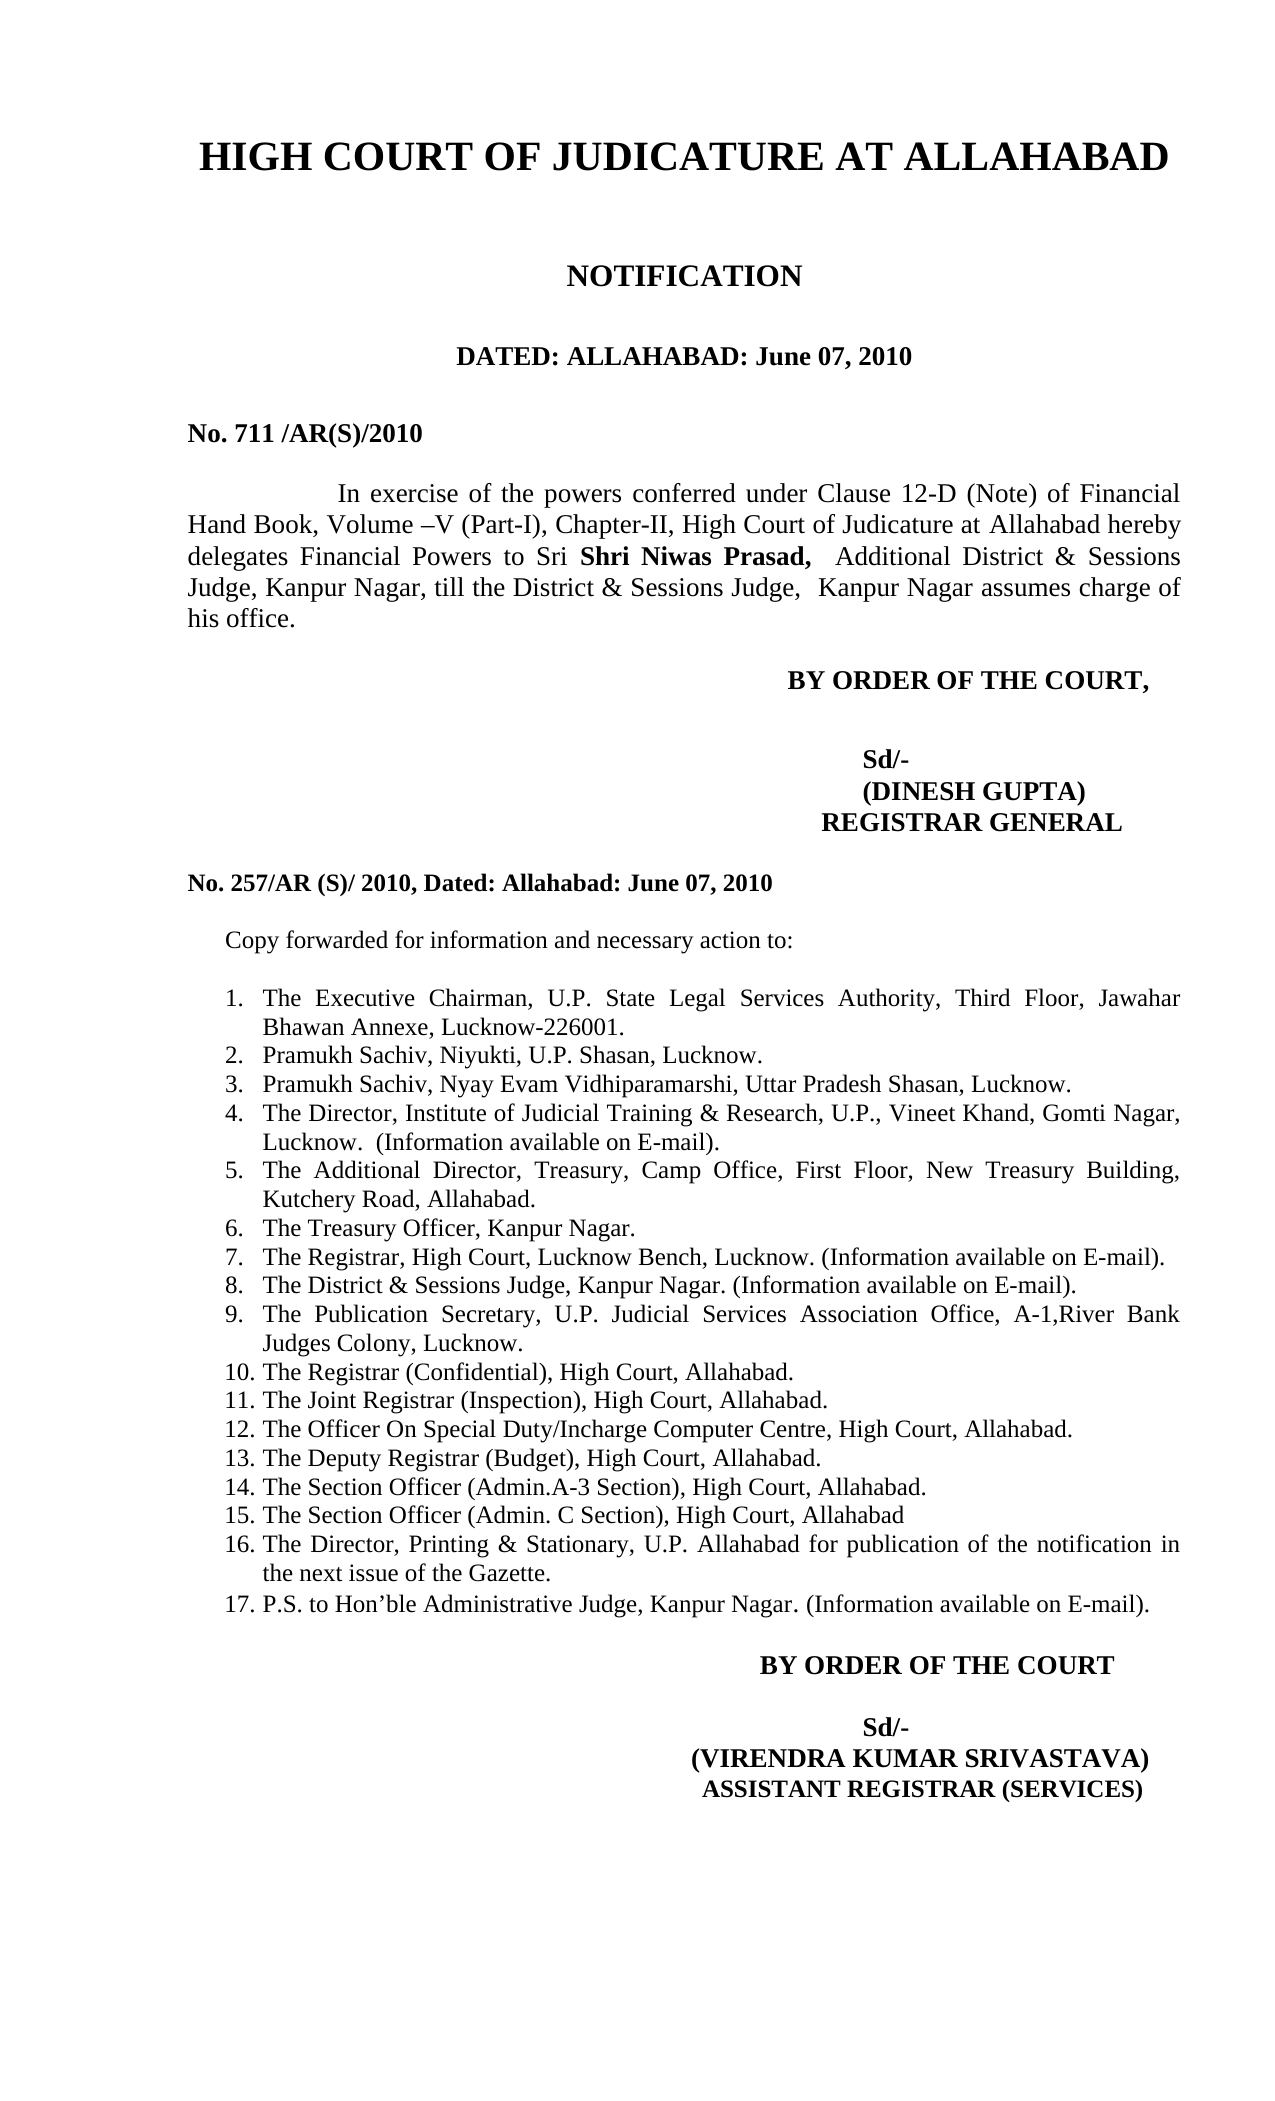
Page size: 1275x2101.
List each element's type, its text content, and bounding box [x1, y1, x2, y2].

text In exercise of the powers conferred under Clause 12-D (Note) of Financial Hand Book, Volume –V (Part-I), Chapter-II, High Court of Judicature at Allahabad hereby delegates Financial Powers to Sri Shri Niwas Prasad, Additional District & Sessions Judge, Kanpur Nagar, till the District & Sessions Judge, Kanpur Nagar assumes charge of his office. [187, 477, 1181, 633]
text (DINESH GUPTA) [187, 774, 1183, 806]
text Sd/- [787, 1711, 1181, 1742]
list Pramukh Sachiv, Nyay Evam Vidhiparamarshi, Uttar Pradesh Shasan, Lucknow. [225, 1069, 1181, 1098]
list The Section Officer (Admin.A-3 Section), High Court, Allahabad. [224, 1472, 1181, 1501]
subtitle DATED: ALLAHABAD: June 07, 2010 [187, 339, 1181, 371]
text BY ORDER OF THE COURT [712, 1649, 1181, 1680]
list The Director, Printing & Stationary, U.P. Allahabad for publication of the notification in the next issue of the Gazette. [224, 1529, 1181, 1587]
list The Section Officer (Admin. C Section), High Court, Allahabad [224, 1501, 1181, 1529]
list The Additional Director, Treasury, Camp Office, First Floor, New Treasury Building, Kutchery Road, Allahabad. [225, 1156, 1181, 1213]
text HIGH COURT OF JUDICATURE AT ALLAHABAD [187, 131, 1181, 179]
list The Deputy Registrar (Budget), High Court, Allahabad. [224, 1443, 1181, 1472]
text No. 257/AR (S)/ 2010, Dated: Allahabad: June 07, 2010 [187, 868, 1183, 897]
subtitle NOTIFICATION [187, 257, 1181, 293]
subtitle No. 711 /AR(S)/2010 [187, 417, 1181, 448]
list The Executive Chairman, U.P. State Legal Services Authority, Third Floor, Jawahar Bhawan Annexe, Lucknow-226001. [225, 983, 1181, 1041]
list The District & Sessions Judge, Kanpur Nagar. (Information available on E-mail). [225, 1271, 1181, 1299]
text REGISTRAR GENERAL [787, 806, 1181, 837]
list The Publication Secretary, U.P. Judicial Services Association Office, A-1,River Bank Judges Colony, Lucknow. [225, 1299, 1181, 1357]
list Pramukh Sachiv, Niyukti, U.P. Shasan, Lucknow. [225, 1041, 1181, 1069]
list The Registrar, High Court, Lucknow Bench, Lucknow. (Information available on E-mail). [225, 1242, 1181, 1271]
text ASSISTANT REGISTRAR (SERVICES) [187, 1774, 1183, 1802]
text (VIRENDRA KUMAR SRIVASTAVA) [562, 1742, 1183, 1774]
text Copy forwarded for information and necessary action to: [187, 926, 1181, 954]
text BY ORDER OF THE COURT, [412, 664, 1181, 695]
list The Treasury Officer, Kanpur Nagar. [225, 1213, 1181, 1242]
list P.S. to Hon’ble Administrative Judge, Kanpur Nagar. (Information available on E-mail). [224, 1587, 1181, 1618]
list The Joint Registrar (Inspection), High Court, Allahabad. [224, 1386, 1181, 1414]
list The Officer On Special Duty/Incharge Computer Centre, High Court, Allahabad. [224, 1414, 1181, 1443]
list The Registrar (Confidential), High Court, Allahabad. [224, 1357, 1181, 1386]
list The Director, Institute of Judicial Training & Research, U.P., Vineet Khand, Gomti Nagar, Lucknow. (Information available on E-mail). [225, 1098, 1181, 1156]
text Sd/- [37, 743, 1181, 774]
